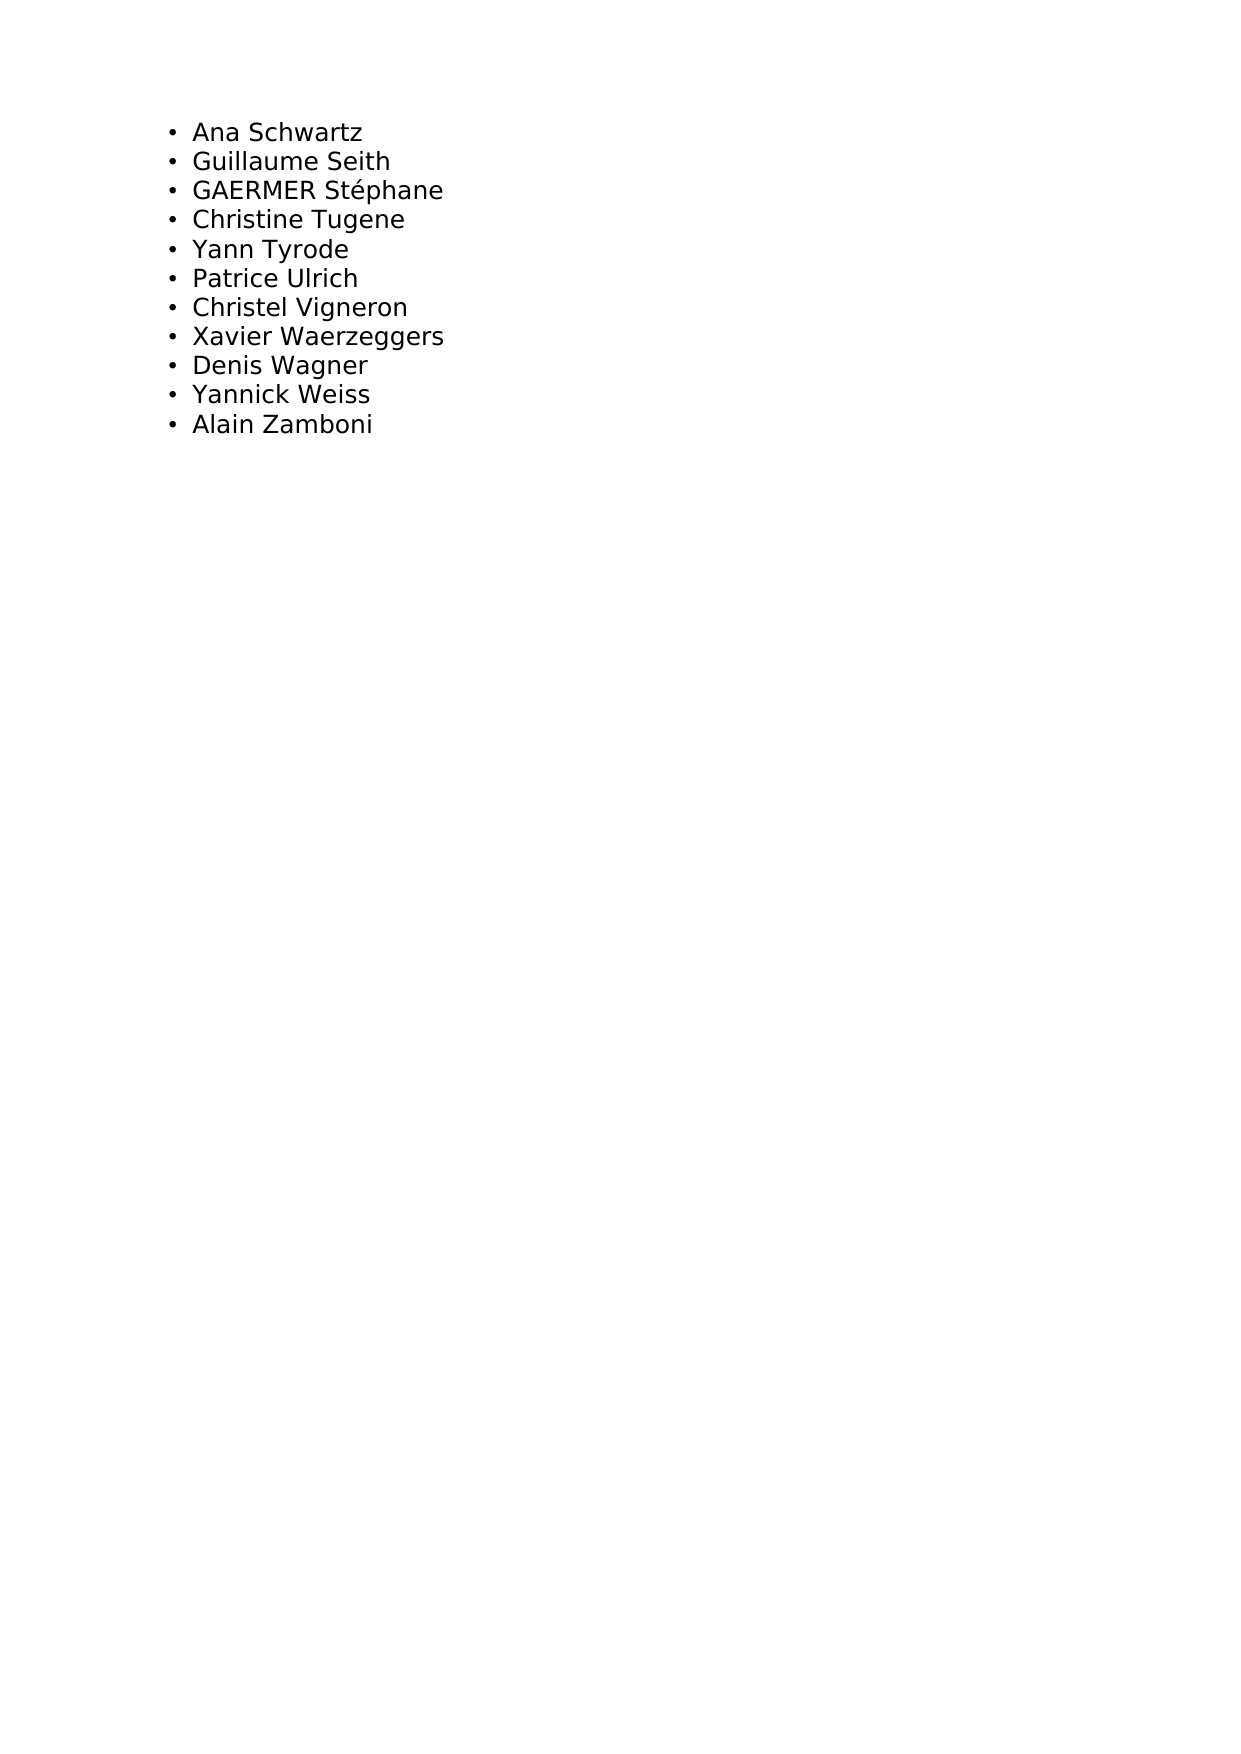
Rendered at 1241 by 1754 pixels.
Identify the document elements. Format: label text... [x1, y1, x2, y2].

list GAERMER Stéphane [177, 176, 1122, 206]
list Denis Wagner [177, 351, 1122, 381]
list Xavier Waerzeggers [177, 322, 1122, 351]
list Christel Vigneron [177, 293, 1122, 322]
list Yannick Weiss [177, 381, 1122, 410]
list Yann Tyrode [177, 235, 1122, 264]
list Christine Tugene [177, 206, 1122, 235]
list Guillaume Seith [177, 147, 1122, 176]
list Patrice Ulrich [177, 264, 1122, 293]
list Ana Schwartz [177, 118, 1122, 147]
list Alain Zamboni [177, 410, 1122, 439]
